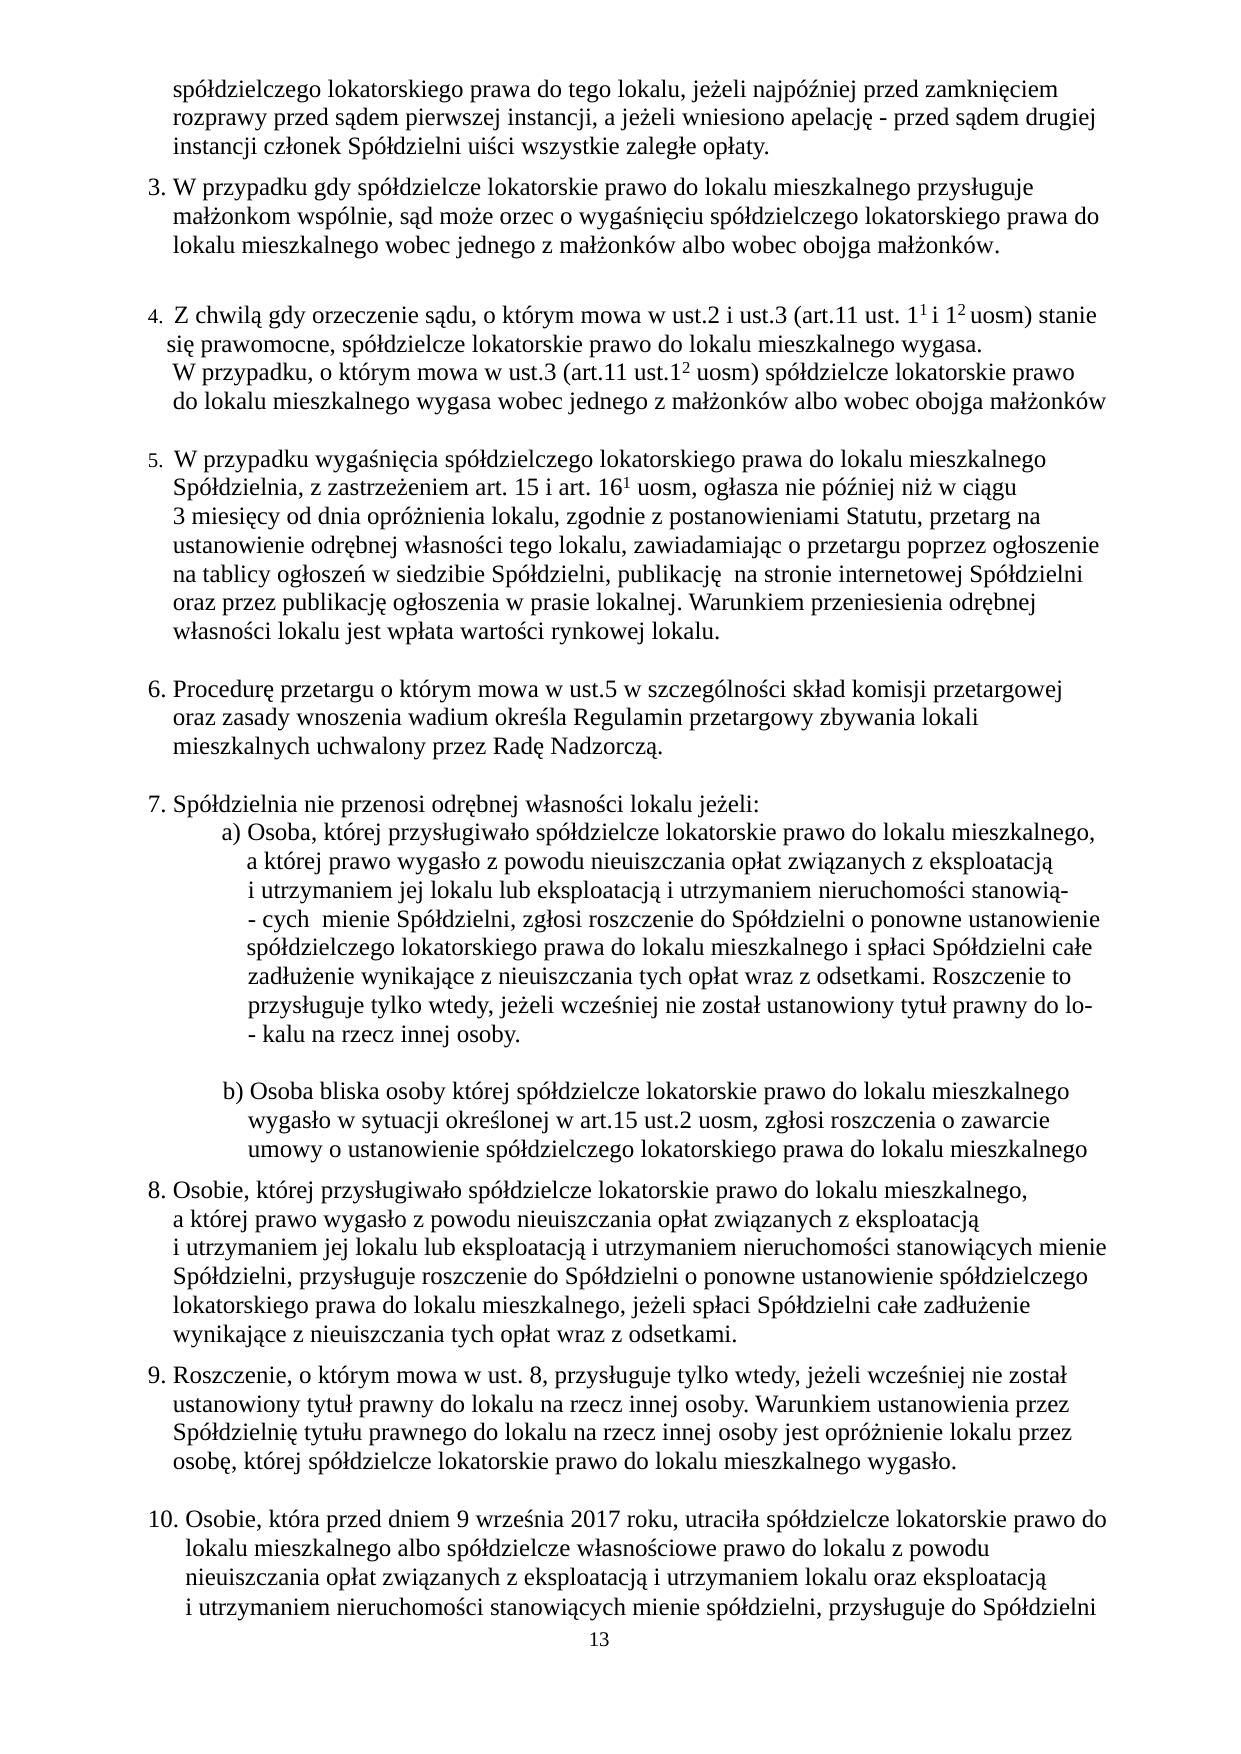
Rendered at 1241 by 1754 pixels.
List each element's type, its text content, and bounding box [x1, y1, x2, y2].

text wygasło w sytuacji określonej w art.15 ust.2 uosm, zgłosi roszczenia o zawarcie [148, 1105, 1107, 1134]
text b) Osoba bliska osoby której spółdzielcze lokatorskie prawo do lokalu mieszkalnego [148, 1076, 1107, 1105]
text 5. W przypadku wygaśnięcia spółdzielczego lokatorskiego prawa do lokalu mieszkalnego [148, 444, 1107, 472]
text - kalu na rzecz innej osoby. [148, 1019, 1107, 1047]
text wynikające z nieuiszczania tych opłat wraz z odsetkami. [148, 1319, 1107, 1347]
text małżonkom wspólnie, sąd może orzec o wygaśnięciu spółdzielczego lokatorskiego prawa do [148, 201, 1107, 230]
text własności lokalu jest wpłata wartości rynkowej lokalu. [148, 616, 1107, 645]
text oraz zasady wnoszenia wadium określa Regulamin przetargowy zbywania lokali [148, 702, 1107, 731]
text lokalu mieszkalnego albo spółdzielcze własnościowe prawo do lokalu z powodu [148, 1533, 1107, 1562]
text przysługuje tylko wtedy, jeżeli wcześniej nie został ustanowiony tytuł prawny do lo- [148, 990, 1107, 1019]
text 6. Procedurę przetargu o którym mowa w ust.5 w szczególności skład komisji przetargowej [148, 674, 1107, 702]
text 7. Spółdzielnia nie przenosi odrębnej własności lokalu jeżeli: [148, 789, 1107, 817]
text spółdzielczego lokatorskiego prawa do tego lokalu, jeżeli najpóźniej przed zamknięciem [148, 74, 1107, 102]
text 3. W przypadku gdy spółdzielcze lokatorskie prawo do lokalu mieszkalnego przysługuje [148, 172, 1107, 201]
text 8. Osobie, której przysługiwało spółdzielcze lokatorskie prawo do lokalu mieszkalnego, [148, 1175, 1107, 1204]
text i utrzymaniem jej lokalu lub eksploatacją i utrzymaniem nieruchomości stanowią- [148, 875, 1107, 904]
text mieszkalnych uchwalony przez Radę Nadzorczą. [148, 731, 1107, 760]
text do lokalu mieszkalnego wygasa wobec jednego z małżonków albo wobec obojga małżonków [148, 386, 1107, 415]
text 9. Roszczenie, o którym mowa w ust. 8, przysługuje tylko wtedy, jeżeli wcześniej nie został [148, 1360, 1107, 1389]
text a) Osoba, której przysługiwało spółdzielcze lokatorskie prawo do lokalu mieszkalnego, a której prawo wygasło z powodu nieuiszczania opłat związanych z eksploatacją [148, 817, 1107, 875]
text Spółdzielnia, z zastrzeżeniem art. 15 i art. 161 uosm, ogłasza nie później niż w ciągu [148, 472, 1107, 501]
text Spółdzielnię tytułu prawnego do lokalu na rzecz innej osoby jest opróżnienie lokalu przez [148, 1417, 1107, 1446]
text umowy o ustanowienie spółdzielczego lokatorskiego prawa do lokalu mieszkalnego [148, 1134, 1107, 1162]
text się prawomocne, spółdzielcze lokatorskie prawo do lokalu mieszkalnego wygasa. [148, 329, 1107, 357]
text ustanowienie odrębnej własności tego lokalu, zawiadamiając o przetargu poprzez ogłoszenie [148, 530, 1107, 559]
text i utrzymaniem nieruchomości stanowiących mienie spółdzielni, przysługuje do Spółdzielni [148, 1592, 1107, 1621]
text ustanowiony tytuł prawny do lokalu na rzecz innej osoby. Warunkiem ustanowienia przez [148, 1389, 1107, 1417]
text instancji członek Spółdzielni uiści wszystkie zaległe opłaty. [148, 131, 1107, 160]
text - cych mienie Spółdzielni, zgłosi roszczenie do Spółdzielni o ponowne ustanowienie spółdzielczego lokatorskiego prawa do lokalu mieszkalnego i spłaci Spółdzielni całe [148, 904, 1107, 961]
text osobę, której spółdzielcze lokatorskie prawo do lokalu mieszkalnego wygasło. [148, 1446, 1107, 1475]
text rozprawy przed sądem pierwszej instancji, a jeżeli wniesiono apelację - przed sądem drugiej [148, 102, 1107, 131]
text lokalu mieszkalnego wobec jednego z małżonków albo wobec obojga małżonków. [148, 230, 1107, 259]
text a której prawo wygasło z powodu nieuiszczania opłat związanych z eksploatacją [148, 1204, 1107, 1232]
text lokatorskiego prawa do lokalu mieszkalnego, jeżeli spłaci Spółdzielni całe zadłużenie [148, 1290, 1107, 1319]
text 3 miesięcy od dnia opróżnienia lokalu, zgodnie z postanowieniami Statutu, przetarg na [148, 501, 1107, 530]
text W przypadku, o którym mowa w ust.3 (art.11 ust.12 uosm) spółdzielcze lokatorskie prawo [148, 357, 1107, 386]
text i utrzymaniem jej lokalu lub eksploatacją i utrzymaniem nieruchomości stanowiących mienie [148, 1232, 1107, 1261]
text nieuiszczania opłat związanych z eksploatacją i utrzymaniem lokalu oraz eksploatacją [148, 1562, 1107, 1591]
text oraz przez publikację ogłoszenia w prasie lokalnej. Warunkiem przeniesienia odrębnej [148, 587, 1107, 616]
text 10. Osobie, która przed dniem 9 września 2017 roku, utraciła spółdzielcze lokatorskie prawo do [148, 1504, 1107, 1532]
text na tablicy ogłoszeń w siedzibie Spółdzielni, publikację na stronie internetowej Spółdzielni [148, 559, 1107, 587]
text 4. Z chwilą gdy orzeczenie sądu, o którym mowa w ust.2 i ust.3 (art.11 ust. 11 i 12 uosm) stanie [148, 300, 1107, 329]
text zadłużenie wynikające z nieuiszczania tych opłat wraz z odsetkami. Roszczenie to [148, 961, 1107, 990]
text Spółdzielni, przysługuje roszczenie do Spółdzielni o ponowne ustanowienie spółdzielczego [148, 1261, 1107, 1290]
